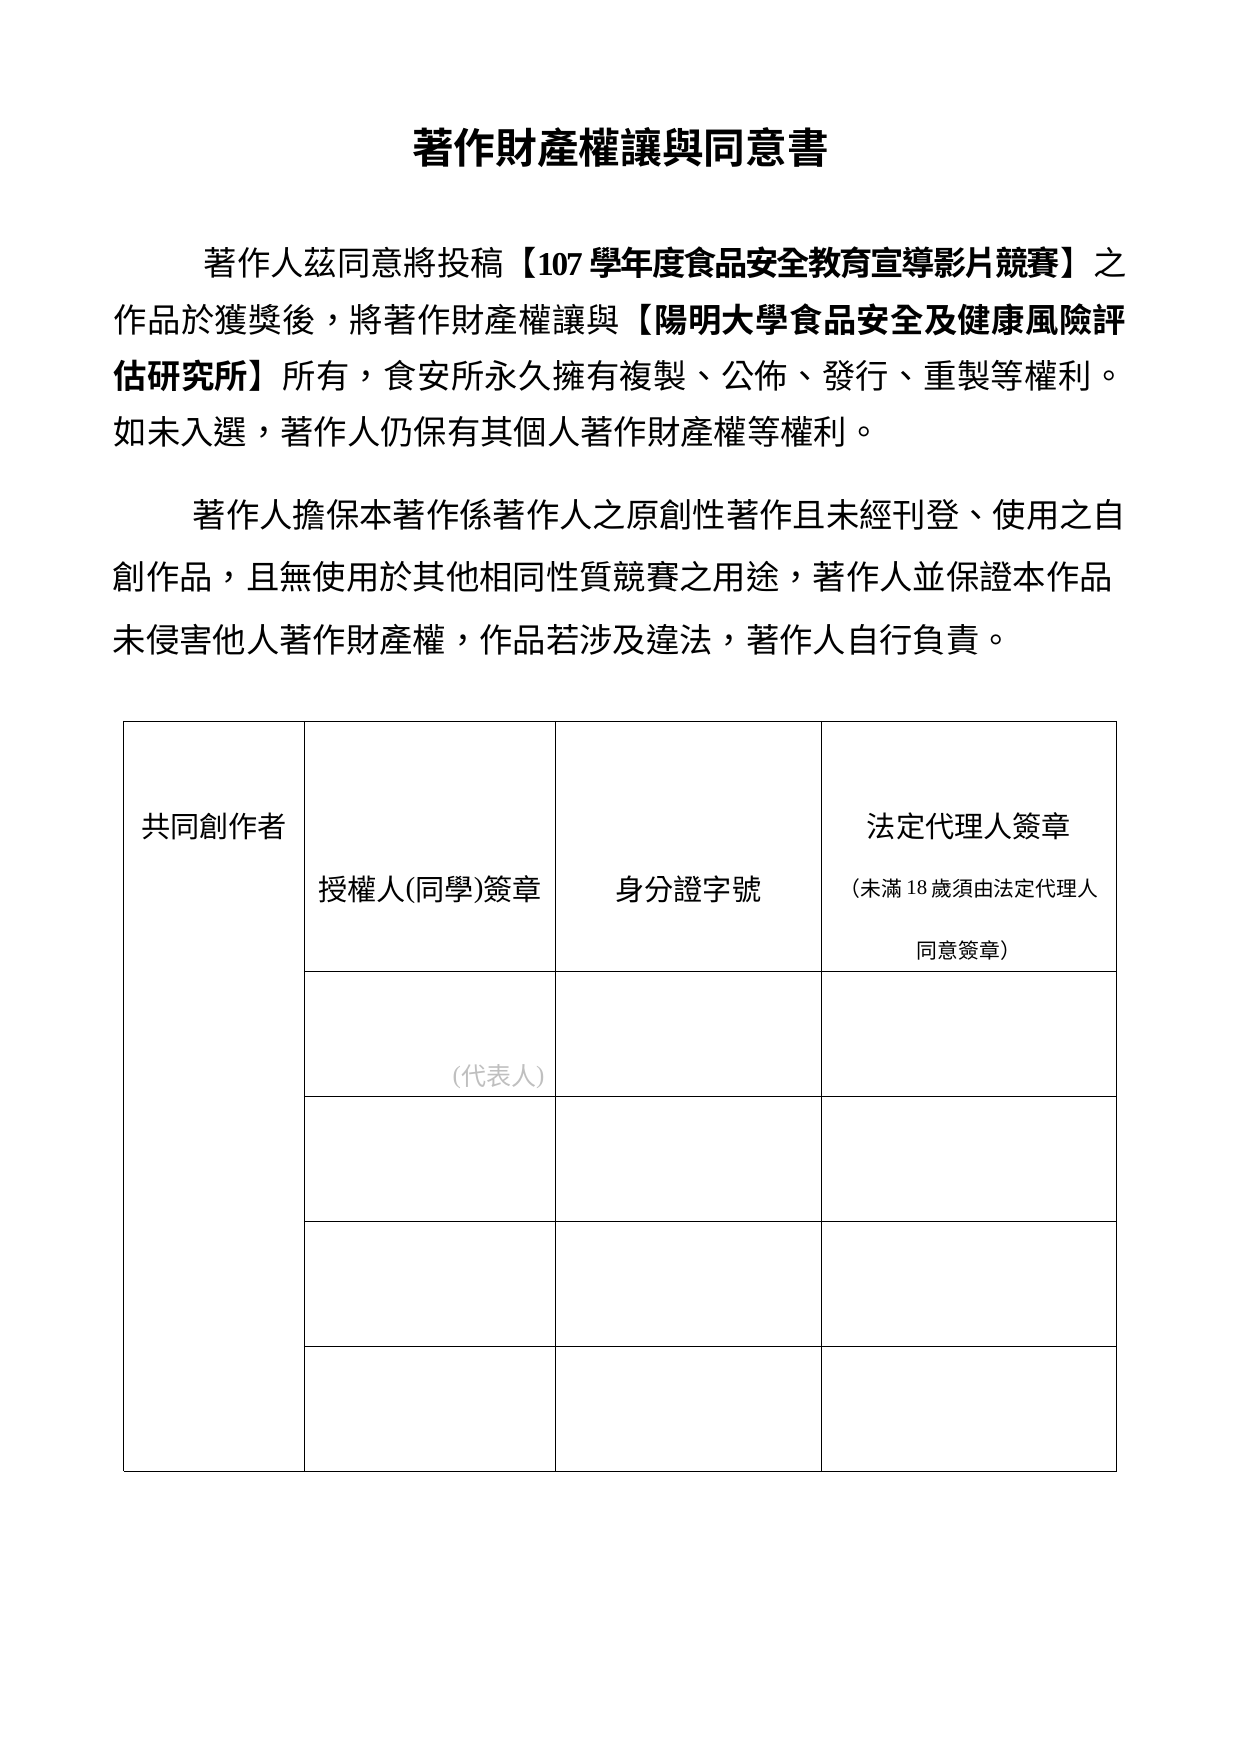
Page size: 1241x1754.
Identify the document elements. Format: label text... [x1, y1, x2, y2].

table_cell [305, 1222, 555, 1346]
table_cell [556, 972, 821, 1096]
table_cell [822, 1347, 1116, 1471]
table_cell [305, 1347, 555, 1471]
table_header 法定代理人簽章 （未滿18歲須由法定代理人同意簽章） [822, 722, 1116, 971]
table_cell (代表人) [305, 972, 555, 1096]
text 著作人茲同意將投稿【107學年度食品安全教育宣導影片競賽】之作品於獲獎後，將著作財產權讓與【陽明大學食品安全及健康風險評估研究所】所有，食安所永久擁有複製、公佈、發行、重製等權利。如未入選，著作人仍保有其個人著作財產權等權利。 [113, 231, 1127, 456]
table_header 授權人(同學)簽章 [305, 722, 555, 971]
table_cell [822, 972, 1116, 1096]
table_cell [305, 1097, 555, 1221]
table_cell [556, 1222, 821, 1346]
table_header 身分證字號 [556, 722, 821, 971]
table_cell [556, 1347, 821, 1471]
table_cell [822, 1222, 1116, 1346]
text 著作人擔保本著作係著作人之原創性著作且未經刊登、使用之自創作品，且無使用於其他相同性質競賽之用途，著作人並保證本作品未侵害他人著作財產權，作品若涉及違法，著作人自行負責。 [112, 158, 1128, 658]
table_cell [822, 1097, 1116, 1221]
table_cell [556, 1097, 821, 1221]
text 著作財產權讓與同意書 [113, 118, 1127, 174]
table_header 共同創作者 [124, 722, 304, 1471]
